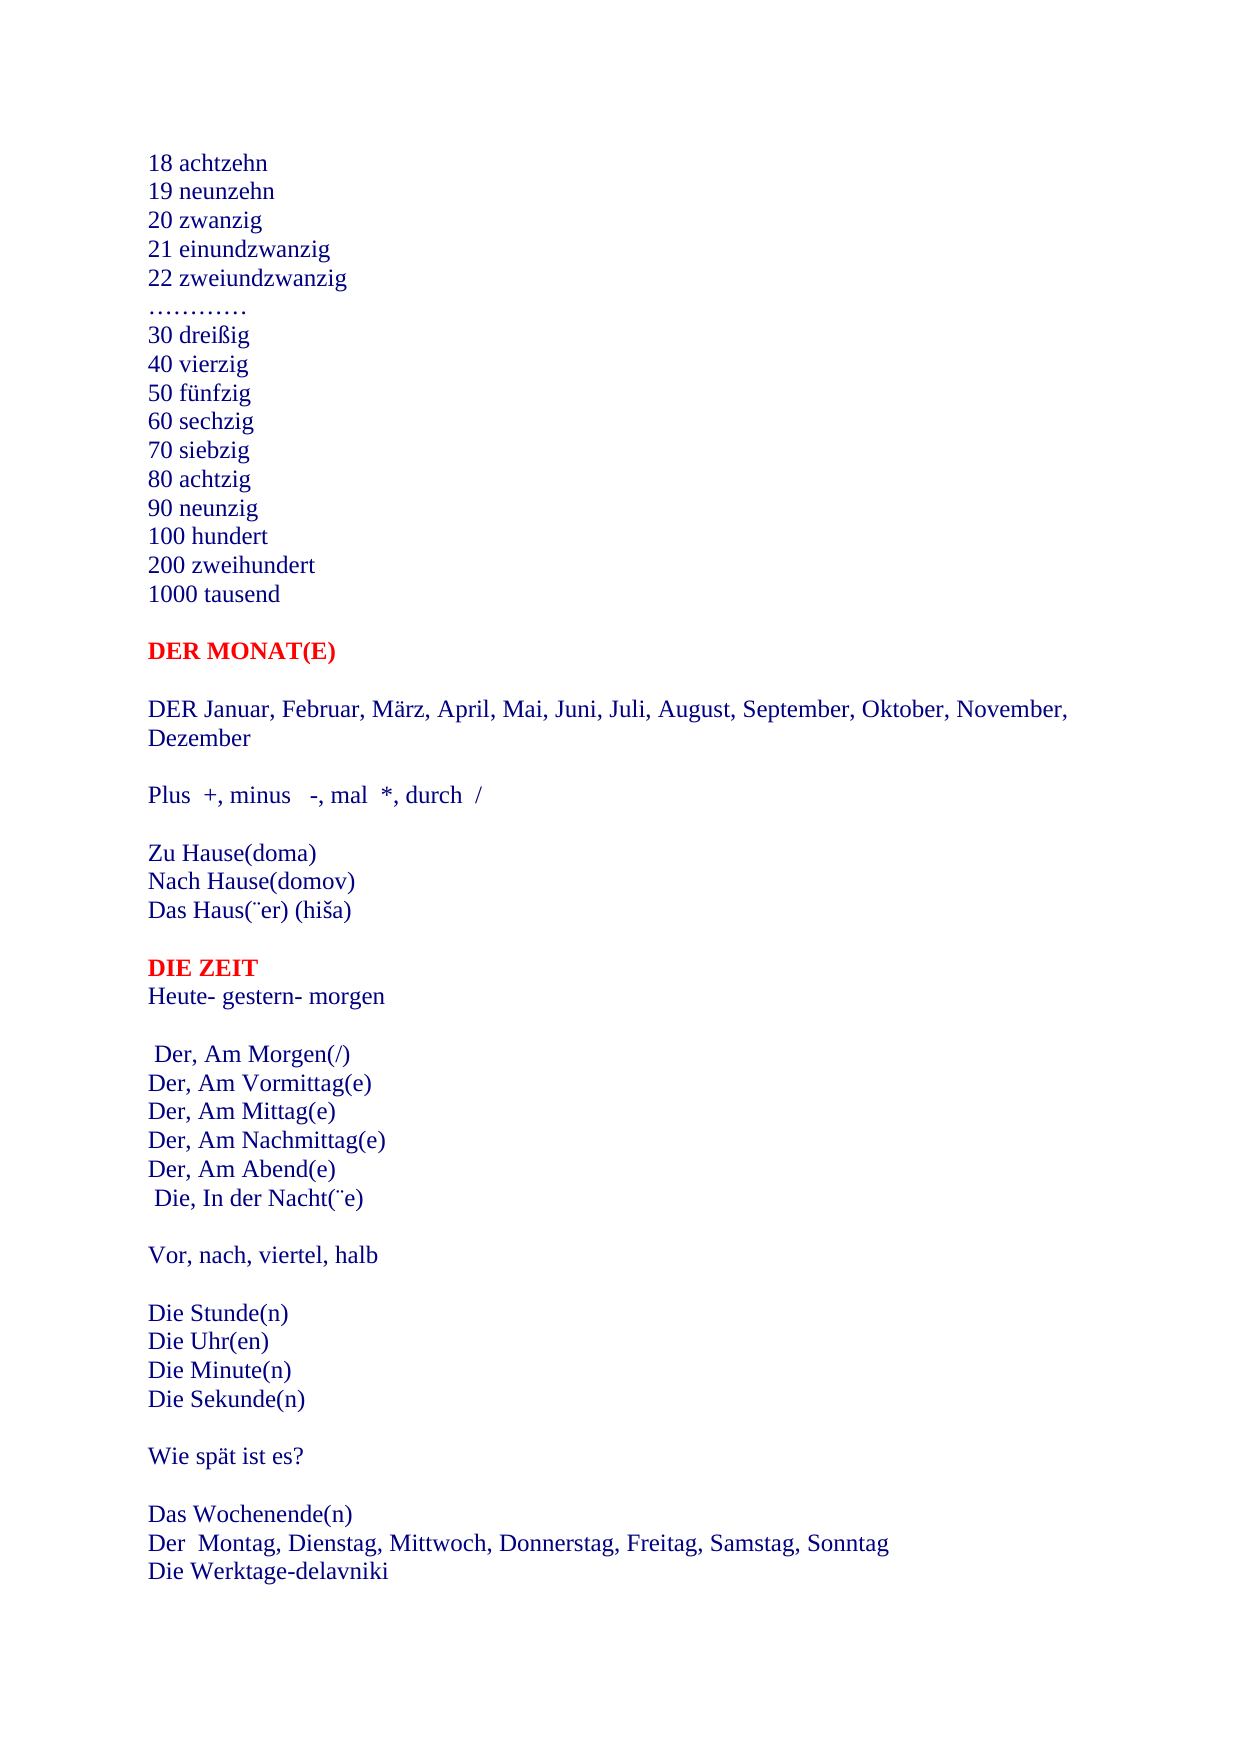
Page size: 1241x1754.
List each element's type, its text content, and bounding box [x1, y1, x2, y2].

text 19 neunzehn [148, 176, 1093, 205]
text Die Stunde(n) [148, 1298, 1093, 1326]
text Die Sekunde(n) [148, 1384, 1093, 1413]
text Das Haus(¨er) (hiša) [148, 895, 1093, 924]
text Wie spät ist es? [148, 1441, 1093, 1470]
text Die Werktage-delavniki [148, 1556, 1093, 1585]
text Plus +, minus -, mal *, durch / [148, 780, 1093, 809]
text Der, Am Nachmittag(e) [148, 1125, 1093, 1154]
text 70 siebzig [148, 435, 1093, 464]
text Die Uhr(en) [148, 1326, 1093, 1355]
text 90 neunzig [148, 493, 1093, 521]
text 22 zweiundzwanzig [148, 263, 1093, 291]
text 200 zweihundert [148, 550, 1093, 579]
text DER MONAT(E) [148, 636, 1093, 665]
text 21 einundzwanzig [148, 234, 1093, 263]
text Das Wochenende(n) [148, 1499, 1093, 1528]
text Der, Am Mittag(e) [148, 1096, 1093, 1125]
text 100 hundert [148, 521, 1093, 550]
text Vor, nach, viertel, halb [148, 1240, 1093, 1269]
text 40 vierzig [148, 349, 1093, 378]
text Die Minute(n) [148, 1355, 1093, 1384]
text Nach Hause(domov) [148, 866, 1093, 895]
text DIE ZEIT [148, 953, 1093, 981]
text 1000 tausend [148, 579, 1093, 608]
text Der, Am Abend(e) [148, 1154, 1093, 1183]
text Der, Am Vormittag(e) [148, 1068, 1093, 1096]
text DER Januar, Februar, März, April, Mai, Juni, Juli, August, September, Oktober, November, Dezember [148, 694, 1093, 751]
text 20 zwanzig [148, 205, 1093, 234]
text 60 sechzig [148, 406, 1093, 435]
text Heute- gestern- morgen [148, 981, 1093, 1010]
text Der, Am Morgen(/) [148, 1039, 1093, 1068]
text Der Montag, Dienstag, Mittwoch, Donnerstag, Freitag, Samstag, Sonntag [148, 1528, 1093, 1556]
text 80 achtzig [148, 464, 1093, 493]
text 18 achtzehn [148, 148, 1093, 176]
text Zu Hause(doma) [148, 838, 1093, 866]
text Die, In der Nacht(¨e) [148, 1183, 1093, 1211]
text ………… [148, 291, 1093, 320]
text 50 fünfzig [148, 378, 1093, 406]
text 30 dreißig [148, 320, 1093, 349]
